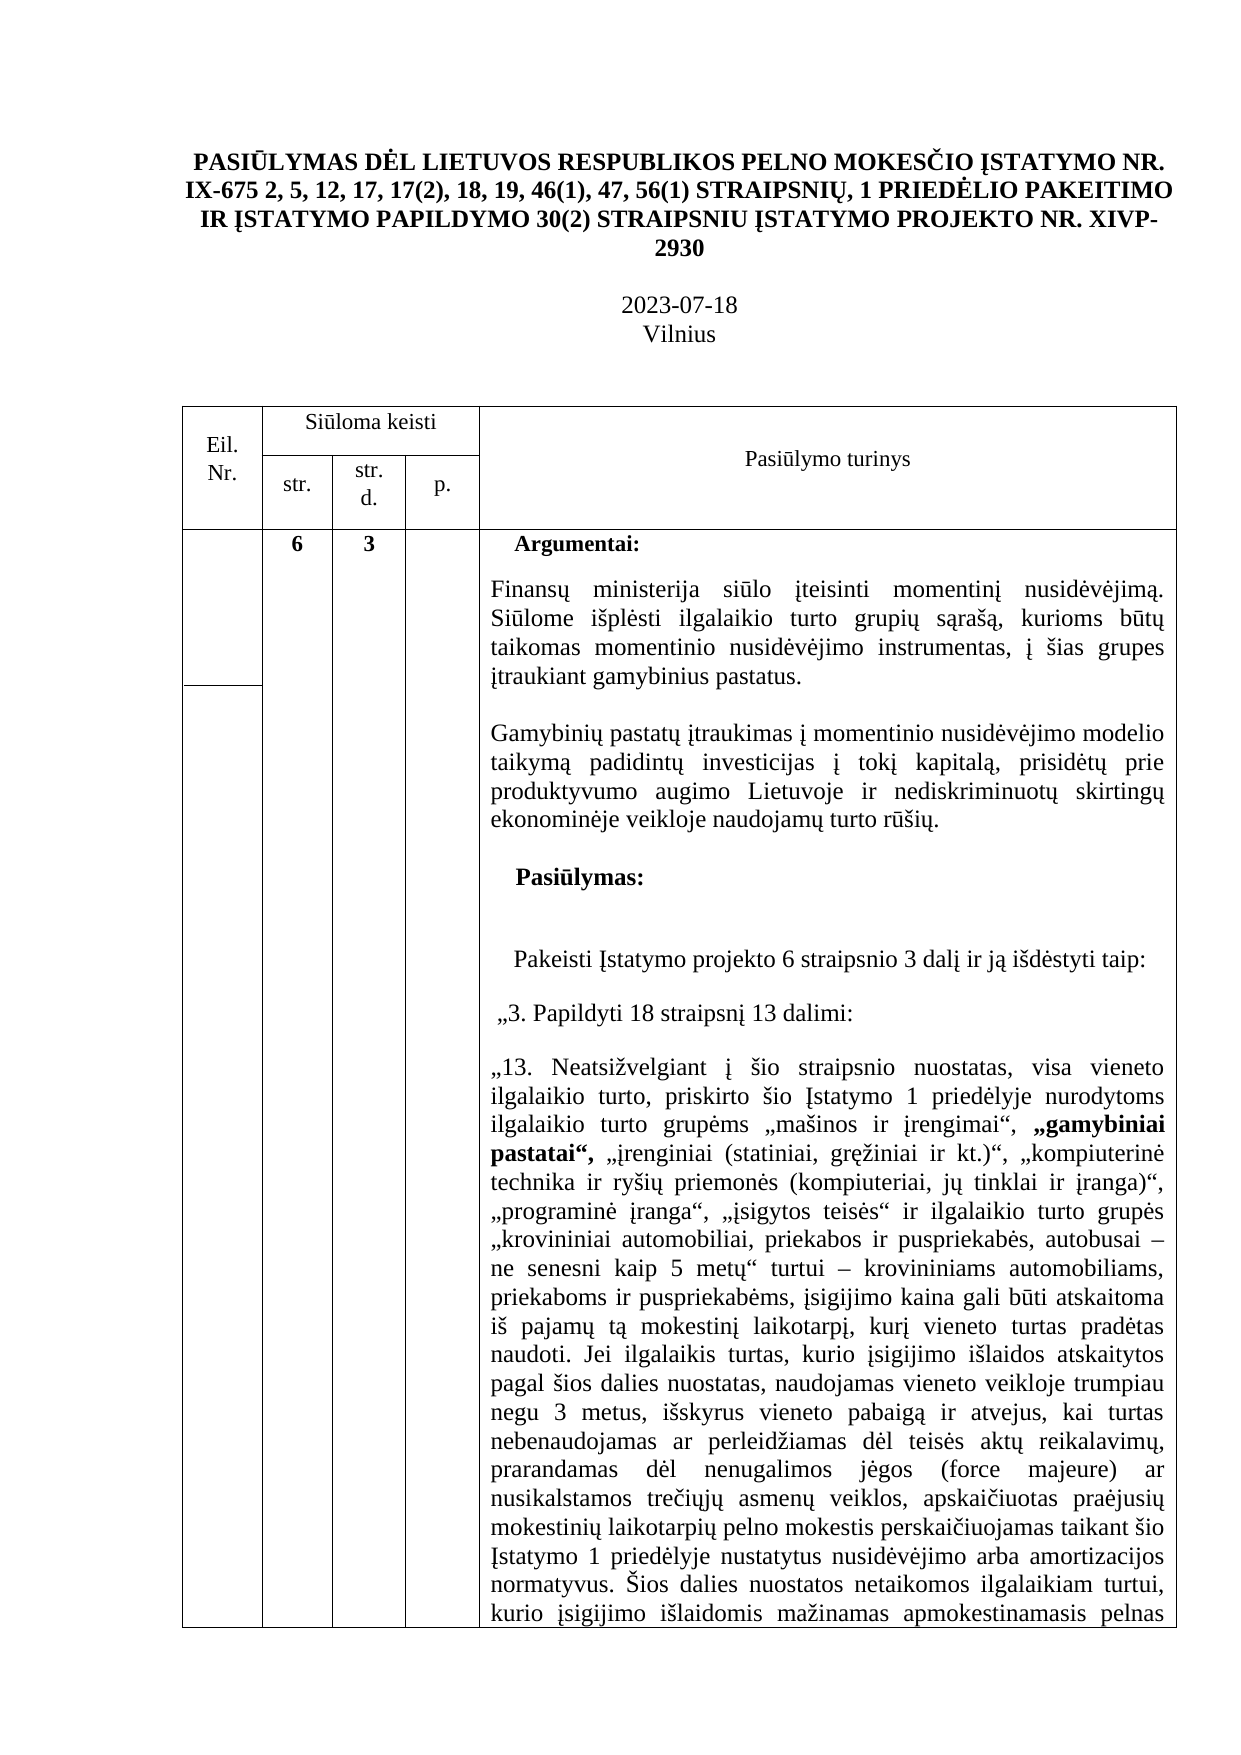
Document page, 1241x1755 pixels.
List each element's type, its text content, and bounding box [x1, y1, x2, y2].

table_header Siūloma keisti [263, 407, 479, 455]
text Vilnius [177, 319, 1181, 348]
table_cell p. [406, 456, 479, 529]
table_cell 6 [263, 530, 332, 1627]
table_cell str. [263, 456, 332, 529]
table_header Eil. Nr. [183, 407, 262, 529]
table_cell str. d. [333, 456, 405, 529]
table_cell Argumentai: Finansų ministerija siūlo įteisinti momentinį nusidėvėjimą. Siūlome išplėsti ilgalaikio turto grupių sąrašą, kurioms būtų taikomas momentinio nusidėvėjimo instrumentas, į šias grupes įtraukiant gamybinius pastatus. Gamybinių pastatų įtraukimas į momentinio nusidėvėjimo modelio taikymą padidintų investicijas į tokį kapitalą, prisidėtų prie produktyvumo augimo Lietuvoje ir nediskriminuotų skirtingų ekonominėje veikloje naudojamų turto rūšių. Pasiūlymas: Pakeisti Įstatymo projekto 6 straipsnio 3 dalį ir ją išdėstyti taip: „3. Papildyti 18 straipsnį 13 dalimi: „13. Neatsižvelgiant į šio straipsnio nuostatas, visa vieneto ilgalaikio turto, priskirto šio Įstatymo 1 priedėlyje nurodytoms ilgalaikio turto grupėms „mašinos ir įrengimai“, „gamybiniai pastatai“, „įrenginiai (statiniai, gręžiniai ir kt.)“, „kompiuterinė technika ir ryšių priemonės (kompiuteriai, jų tinklai ir įranga)“, „programinė įranga“, „įsigytos teisės“ ir ilgalaikio turto grupės „krovininiai automobiliai, priekabos ir puspriekabės, autobusai – ne senesni kaip 5 metų“ turtui – krovininiams automobiliams, priekaboms ir puspriekabėms, įsigijimo kaina gali būti atskaitoma iš pajamų tą mokestinį laikotarpį, kurį vieneto turtas pradėtas naudoti. Jei ilgalaikis turtas, kurio įsigijimo išlaidos atskaitytos pagal šios dalies nuostatas, naudojamas vieneto veikloje trumpiau negu 3 metus, išskyrus vieneto pabaigą ir atvejus, kai turtas nebenaudojamas ar perleidžiamas dėl teisės aktų reikalavimų, prarandamas dėl nenugalimos jėgos (force majeure) ar nusikalstamos trečiųjų asmenų veiklos, apskaičiuotas praėjusių mokestinių laikotarpių pelno mokestis perskaičiuojamas taikant šio Įstatymo 1 priedėlyje nustatytus nusidėvėjimo arba amortizacijos normatyvus. Šios dalies nuostatos netaikomos ilgalaikiam turtui, kurio įsigijimo išlaidomis mažinamas apmokestinamasis pelnas [480, 530, 1176, 1627]
table_cell 3 [333, 530, 405, 1627]
text 2023-07-18 [177, 291, 1181, 319]
table_cell 1. [183, 530, 262, 1627]
table_cell [406, 530, 479, 1627]
table_header Pasiūlymo turinys [480, 407, 1176, 529]
text PASIŪLYMAS DĖL LIETUVOS RESPUBLIKOS PELNO MOKESČIO ĮSTATYMO NR. IX-675 2, 5, 12, 17, 17(2), 18, 19, 46(1), 47, 56(1) STRAIPSNIŲ, 1 PRIEDĖLIO PAKEITIMO IR ĮSTATYMO PAPILDYMO 30(2) STRAIPSNIU ĮSTATYMO PROJEKTO NR. XIVP-2930 [177, 147, 1181, 262]
